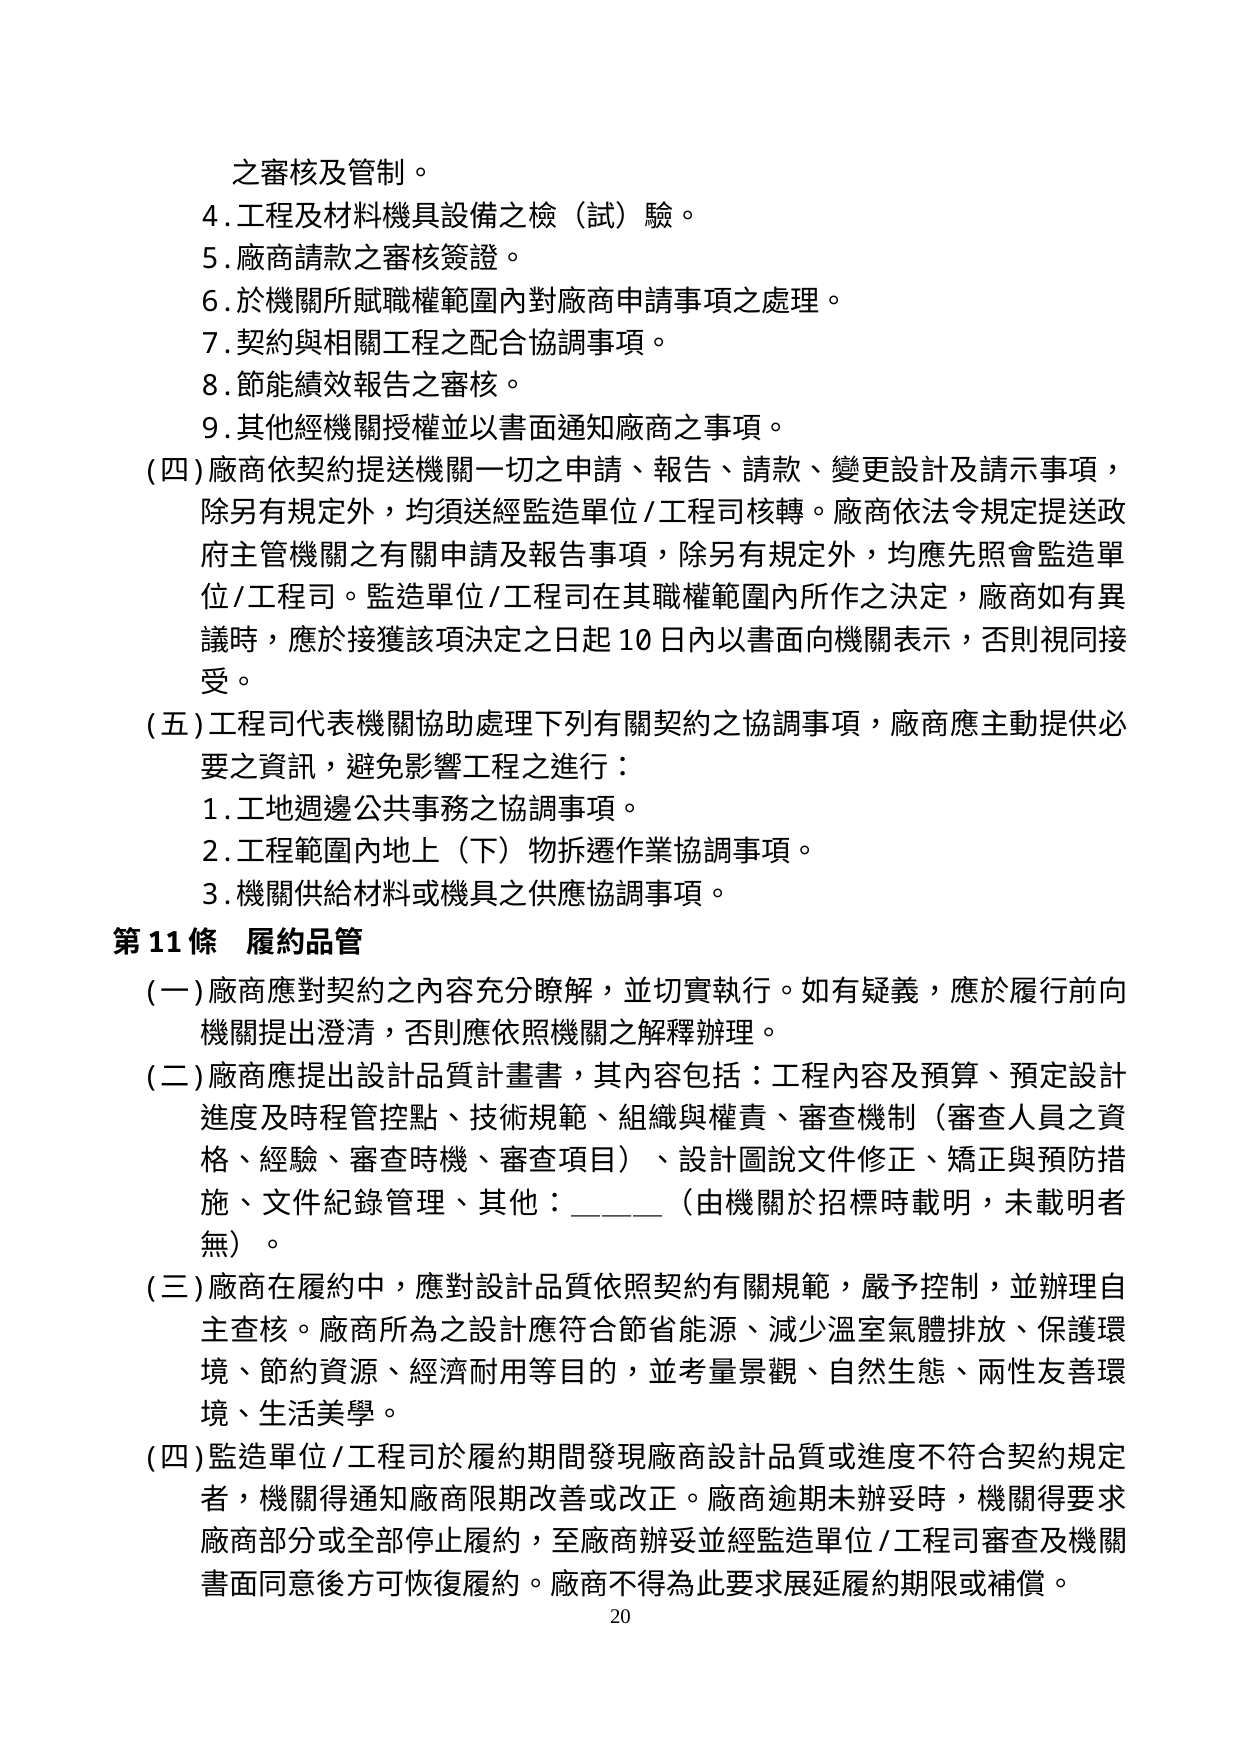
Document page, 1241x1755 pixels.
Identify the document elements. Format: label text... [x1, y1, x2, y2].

text 7.契約與相關工程之配合協調事項。 [201, 319, 1128, 362]
text 2.工程範圍內地上（下）物拆遷作業協調事項。 [201, 828, 1128, 870]
text 3.機關供給材料或機具之供應協調事項。 [201, 870, 1128, 913]
text (四)廠商依契約提送機關一切之申請、報告、請款、變更設計及請示事項，除另有規定外，均須送經監造單位/工程司核轉。廠商依法令規定提送政府主管機關之有關申請及報告事項，除另有規定外，均應先照會監造單位/工程司。監造單位/工程司在其職權範圍內所作之決定，廠商如有異議時，應於接獲該項決定之日起10日內以書面向機關表示，否則視同接受。 [142, 447, 1128, 701]
text (三)廠商在履約中，應對設計品質依照契約有關規範，嚴予控制，並辦理自主查核。廠商所為之設計應符合節省能源、減少溫室氣體排放、保護環境、節約資源、經濟耐用等目的，並考量景觀、自然生態、兩性友善環境、生活美學。 [142, 1264, 1128, 1433]
text (一)廠商應對契約之內容充分瞭解，並切實執行。如有疑義，應於履行前向機關提出澄清，否則應依照機關之解釋辦理。 [142, 968, 1128, 1052]
text 之審核及管制。 [201, 150, 1128, 192]
text 8.節能績效報告之審核。 [201, 362, 1128, 404]
text 9.其他經機關授權並以書面通知廠商之事項。 [201, 404, 1128, 447]
text 6.於機關所賦職權範圍內對廠商申請事項之處理。 [201, 277, 1128, 319]
text (五)工程司代表機關協助處理下列有關契約之協調事項，廠商應主動提供必要之資訊，避免影響工程之進行： [142, 701, 1128, 786]
text 5.廠商請款之審核簽證。 [201, 235, 1128, 277]
text 第11條 履約品管 [112, 919, 1128, 961]
text 4.工程及材料機具設備之檢（試）驗。 [201, 192, 1128, 235]
text (四)監造單位/工程司於履約期間發現廠商設計品質或進度不符合契約規定者，機關得通知廠商限期改善或改正。廠商逾期未辦妥時，機關得要求廠商部分或全部停止履約，至廠商辦妥並經監造單位/工程司審查及機關書面同意後方可恢復履約。廠商不得為此要求展延履約期限或補償。 [142, 1433, 1128, 1602]
text (二)廠商應提出設計品質計畫書，其內容包括：工程內容及預算、預定設計進度及時程管控點、技術規範、組織與權責、審查機制（審查人員之資格、經驗、審查時機、審查項目）、設計圖說文件修正、矯正與預防措施、文件紀錄管理、其他：＿＿＿（由機關於招標時載明，未載明者無）。 [142, 1052, 1128, 1264]
text 1.工地週邊公共事務之協調事項。 [201, 786, 1128, 828]
